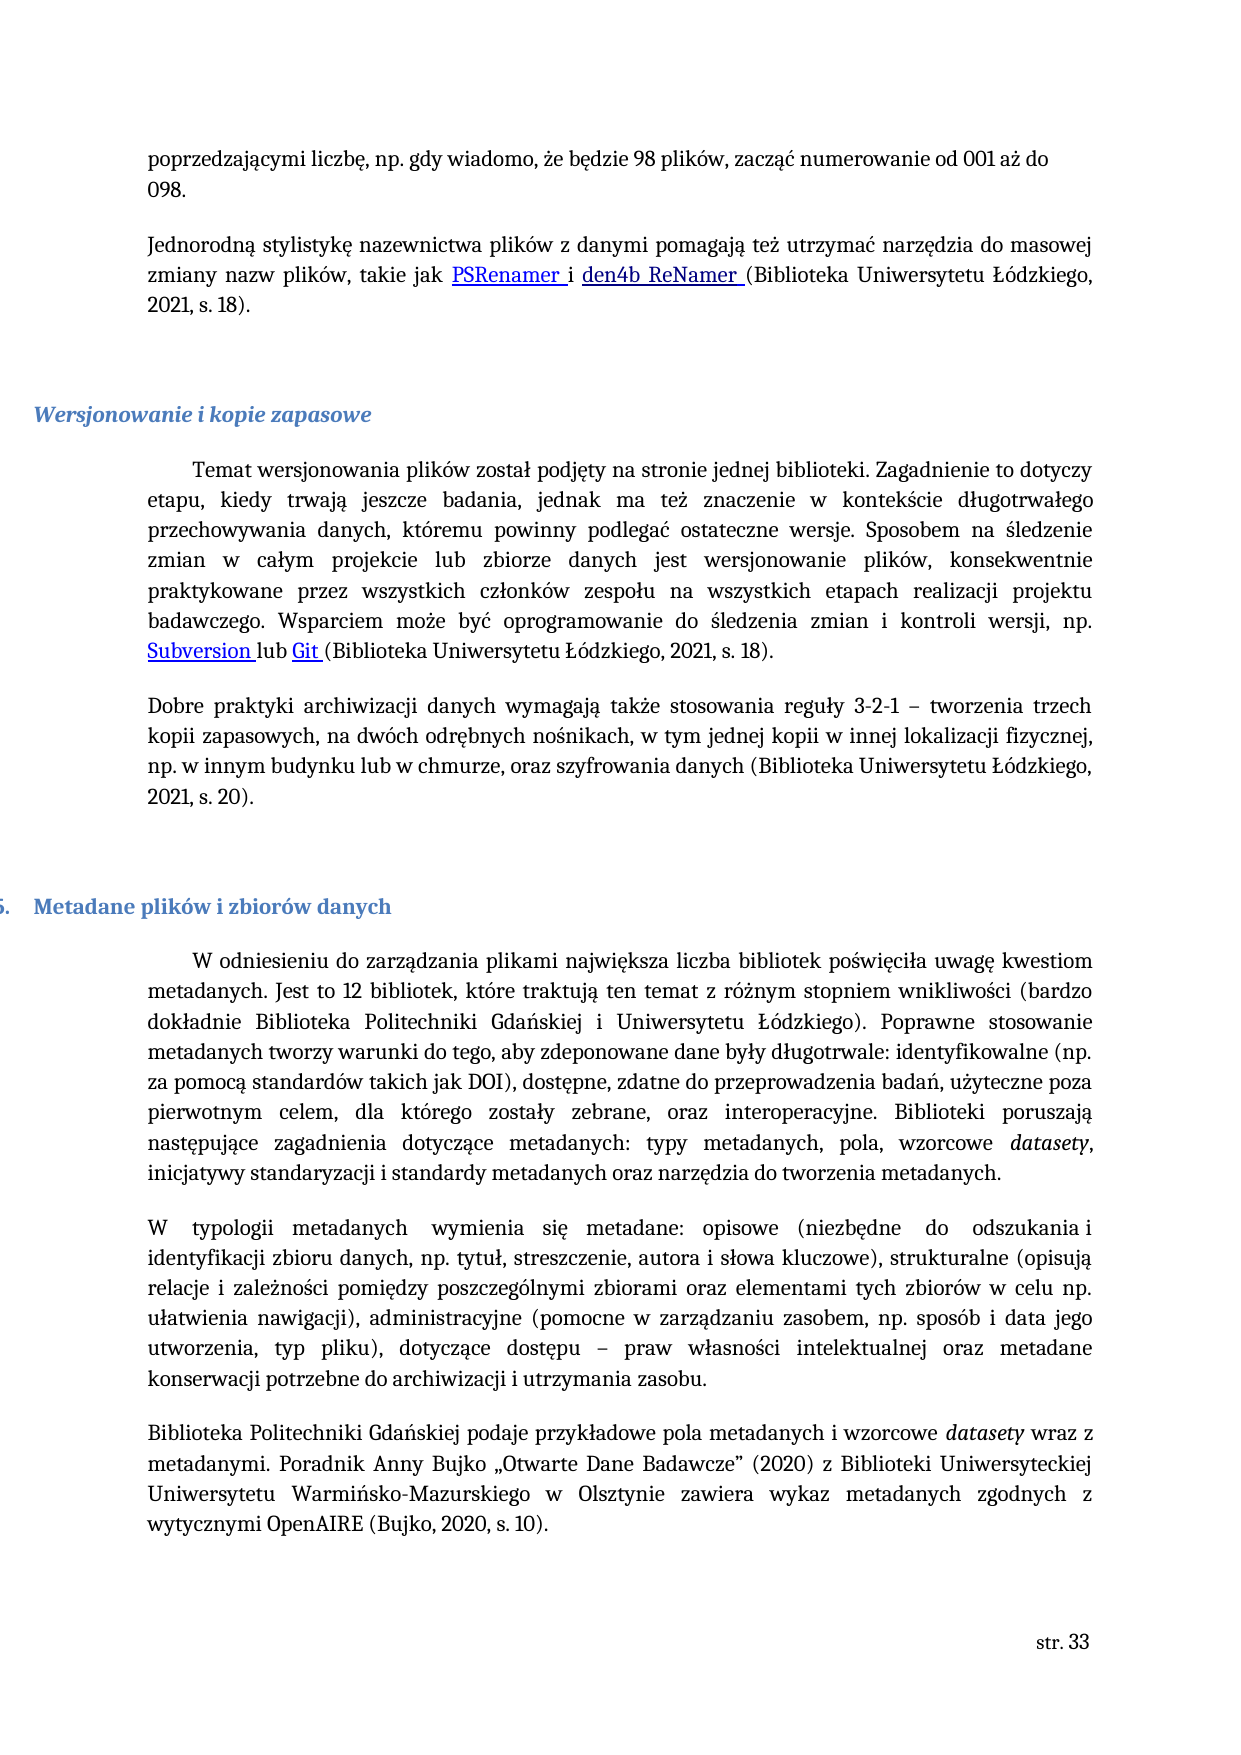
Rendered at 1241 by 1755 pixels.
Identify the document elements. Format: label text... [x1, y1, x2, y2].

text W typologii metadanych wymienia się metadane: opisowe (niezbędne do odszukania i identyfikacji zbioru danych, np. tytuł, streszczenie, autora i słowa kluczowe), strukturalne (opisują relacje i zależności pomiędzy poszczególnymi zbiorami oraz elementami tych zbiorów w celu np. ułatwienia nawigacji), administracyjne (pomocne w zarządzaniu zasobem, np. sposób i data jego utworzenia, typ pliku), dotyczące dostępu – praw własności intelektualnej oraz metadane konserwacji potrzebne do archiwizacji i utrzymania zasobu. [147, 1214, 1093, 1392]
text Biblioteka Politechniki Gdańskiej podaje przykładowe pola metadanych i wzorcowe datasety wraz z metadanymi. Poradnik Anny Bujko „Otwarte Dane Badawcze” (2020) z Biblioteki Uniwersyteckiej Uniwersytetu Warmińsko-Mazurskiego w Olsztynie zawiera wykaz metadanych zgodnych z wytycznymi OpenAIRE (Bujko, 2020, s. 10). [147, 1420, 1094, 1537]
text poprzedzającymi liczbę, np. gdy wiadomo, że będzie 98 plików, zacząć numerowanie od 001 aż do [147, 146, 1111, 172]
text W odniesieniu do zarządzania plikami największa liczba bibliotek poświęciła uwagę kwestiom metadanych. Jest to 12 bibliotek, które traktują ten temat z różnym stopniem wnikliwości (bardzo dokładnie Biblioteka Politechniki Gdańskiej i Uniwersytetu Łódzkiego). Poprawne stosowanie metadanych tworzy warunki do tego, aby zdeponowane dane były długotrwale: identyfikowalne (np. za pomocą standardów takich jak DOI), dostępne, zdatne do przeprowadzenia badań, użyteczne poza pierwotnym celem, dla którego zostały zebrane, oraz interoperacyjne. Biblioteki poruszają następujące zagadnienia dotyczące metadanych: typy metadanych, pola, wzorcowe datasety, inicjatywy standaryzacji i standardy metadanych oraz narzędzia do tworzenia metadanych. [147, 948, 1094, 1186]
text Temat wersjonowania plików został podjęty na stronie jednej biblioteki. Zagadnienie to dotyczy etapu, kiedy trwają jeszcze badania, jednak ma też znaczenie w kontekście długotrwałego przechowywania danych, któremu powinny podlegać ostateczne wersje. Sposobem na śledzenie zmian w całym projekcie lub zbiorze danych jest wersjonowanie plików, konsekwentnie praktykowane przez wszystkich członków zespołu na wszystkich etapach realizacji projektu badawczego. Wsparciem może być oprogramowanie do śledzenia zmian i kontroli wersji, np. Subversion lub Git (Biblioteka Uniwersytetu Łódzkiego, 2021, s. 18). [147, 457, 1094, 664]
text 098. [147, 176, 1111, 203]
list Wersjonowanie i kopie zapasowe [0, 402, 1111, 428]
list Metadane plików i zbiorów danych [0, 893, 1111, 920]
text Dobre praktyki archiwizacji danych wymagają także stosowania reguły 3-2-1 – tworzenia trzech kopii zapasowych, na dwóch odrębnych nośnikach, w tym jednej kopii w innej lokalizacji fizycznej, np. w innym budynku lub w chmurze, oraz szyfrowania danych (Biblioteka Uniwersytetu Łódzkiego, 2021, s. 20). [147, 693, 1094, 810]
text Jednorodną stylistykę nazewnictwa plików z danymi pomagają też utrzymać narzędzia do masowej zmiany nazw plików, takie jak PSRenamer i den4b ReNamer (Biblioteka Uniwersytetu Łódzkiego, 2021, s. 18). [147, 231, 1093, 318]
